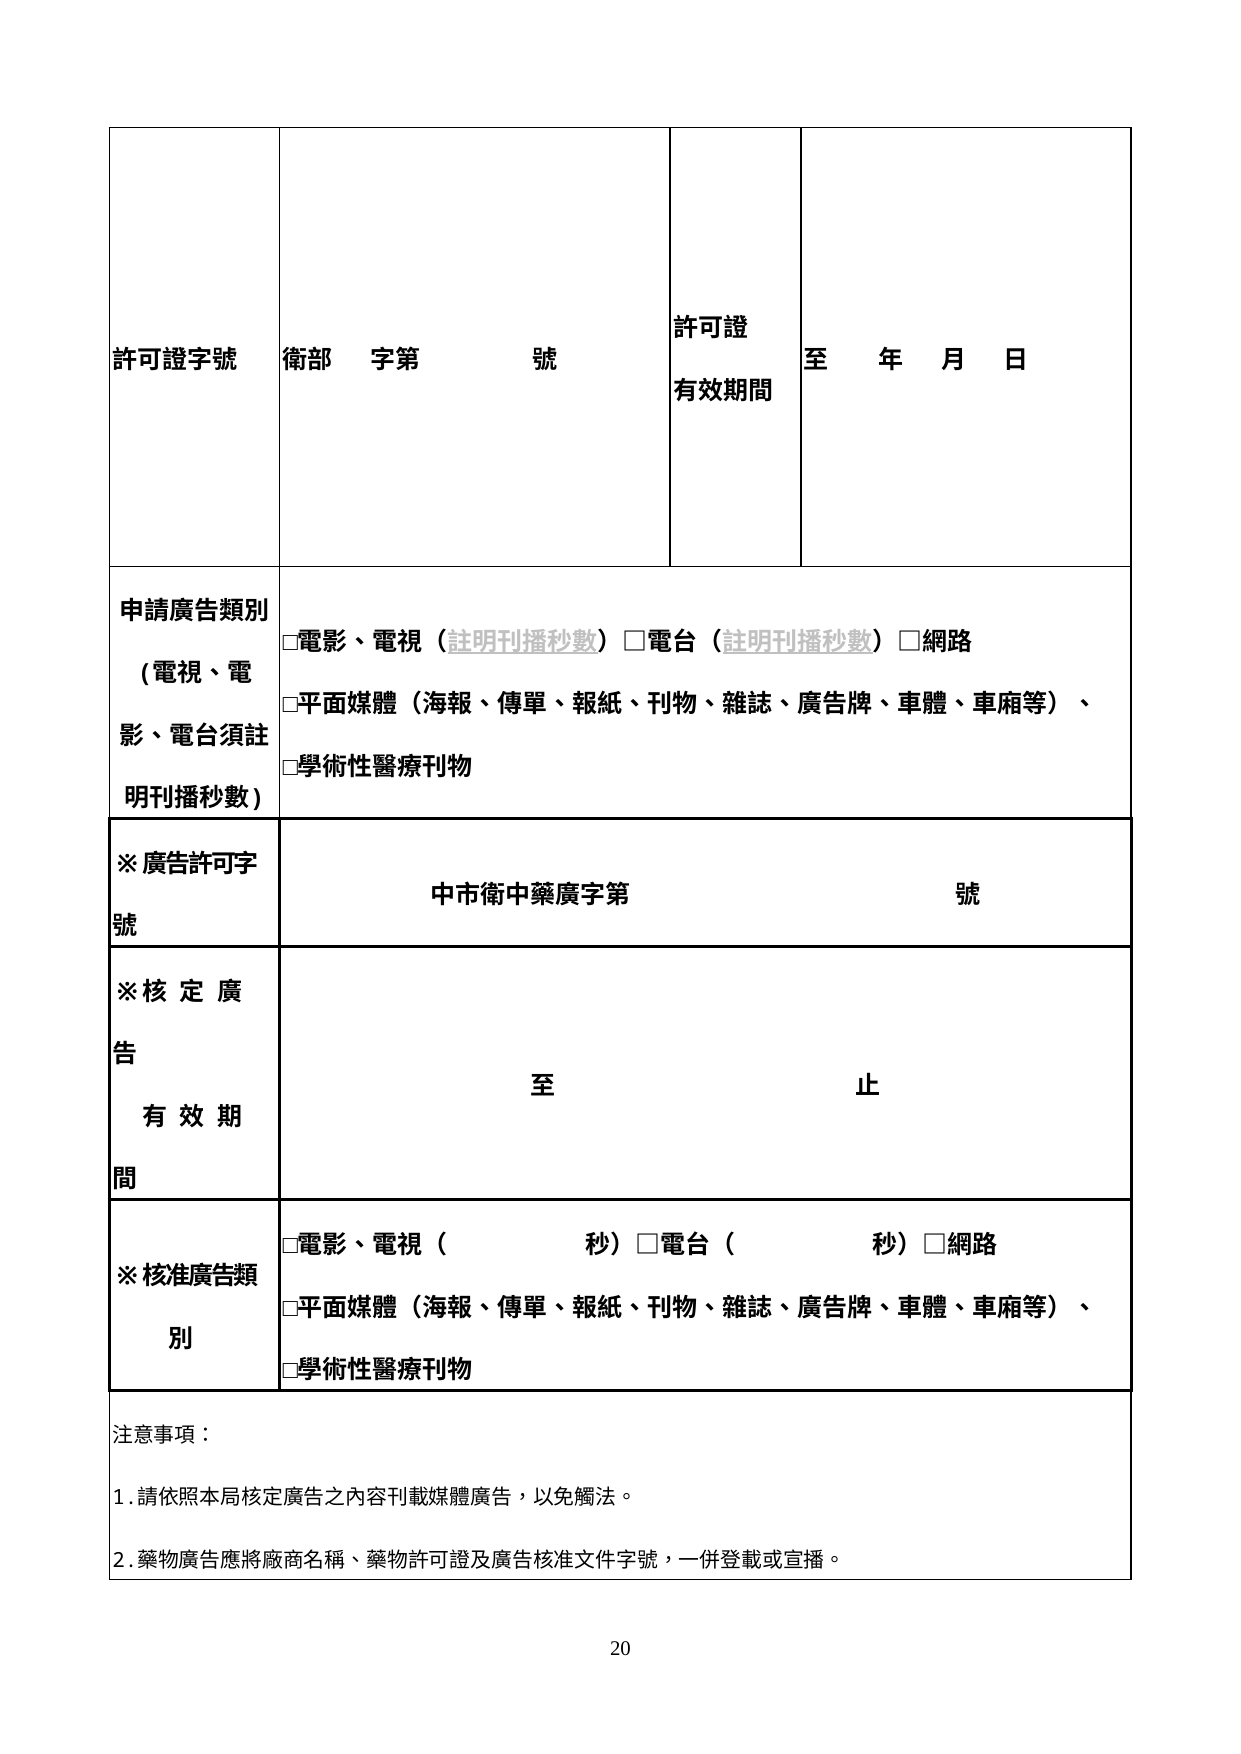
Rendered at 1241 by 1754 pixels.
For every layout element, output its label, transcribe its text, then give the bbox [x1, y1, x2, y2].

table_cell ※核准廣告類別 [111, 1201, 278, 1388]
table_cell □電影、電視（註明刊播秒數）□電台（註明刊播秒數）□網路 □平面媒體（海報、傳單、報紙、刊物、雜誌、廣告牌、車體、車廂等）、 □學術性醫療刊物 [280, 567, 1130, 817]
table_cell 申請廣告類別 (電視、電影、電台須註明刊播秒數) [110, 567, 279, 817]
table_cell □電影、電視（ 秒）□電台（ 秒）□網路 □平面媒體（海報、傳單、報紙、刊物、雜誌、廣告牌、車體、車廂等）、 □學術性醫療刊物 [281, 1201, 1130, 1388]
table_cell 中市衛中藥廣字第 號 [281, 820, 1130, 945]
table_cell 至 年 月 日 [802, 128, 1130, 566]
table_cell 衛部 字第 號 [280, 128, 669, 566]
table_cell ※廣告許可字號 [111, 820, 278, 945]
table_cell 許可證字號 [110, 128, 279, 566]
table_cell 許可證 有效期間 [671, 128, 800, 566]
table_cell 注意事項： 1.請依照本局核定廣告之內容刊載媒體廣告，以免觸法。 2.藥物廣告應將廠商名稱、藥物許可證及廣告核准文件字號，一併登載或宣播。 [110, 1392, 1130, 1579]
table_cell 至 止 [281, 948, 1130, 1198]
table_cell ※核 定 廣 告 有 效 期 間 [111, 948, 278, 1198]
